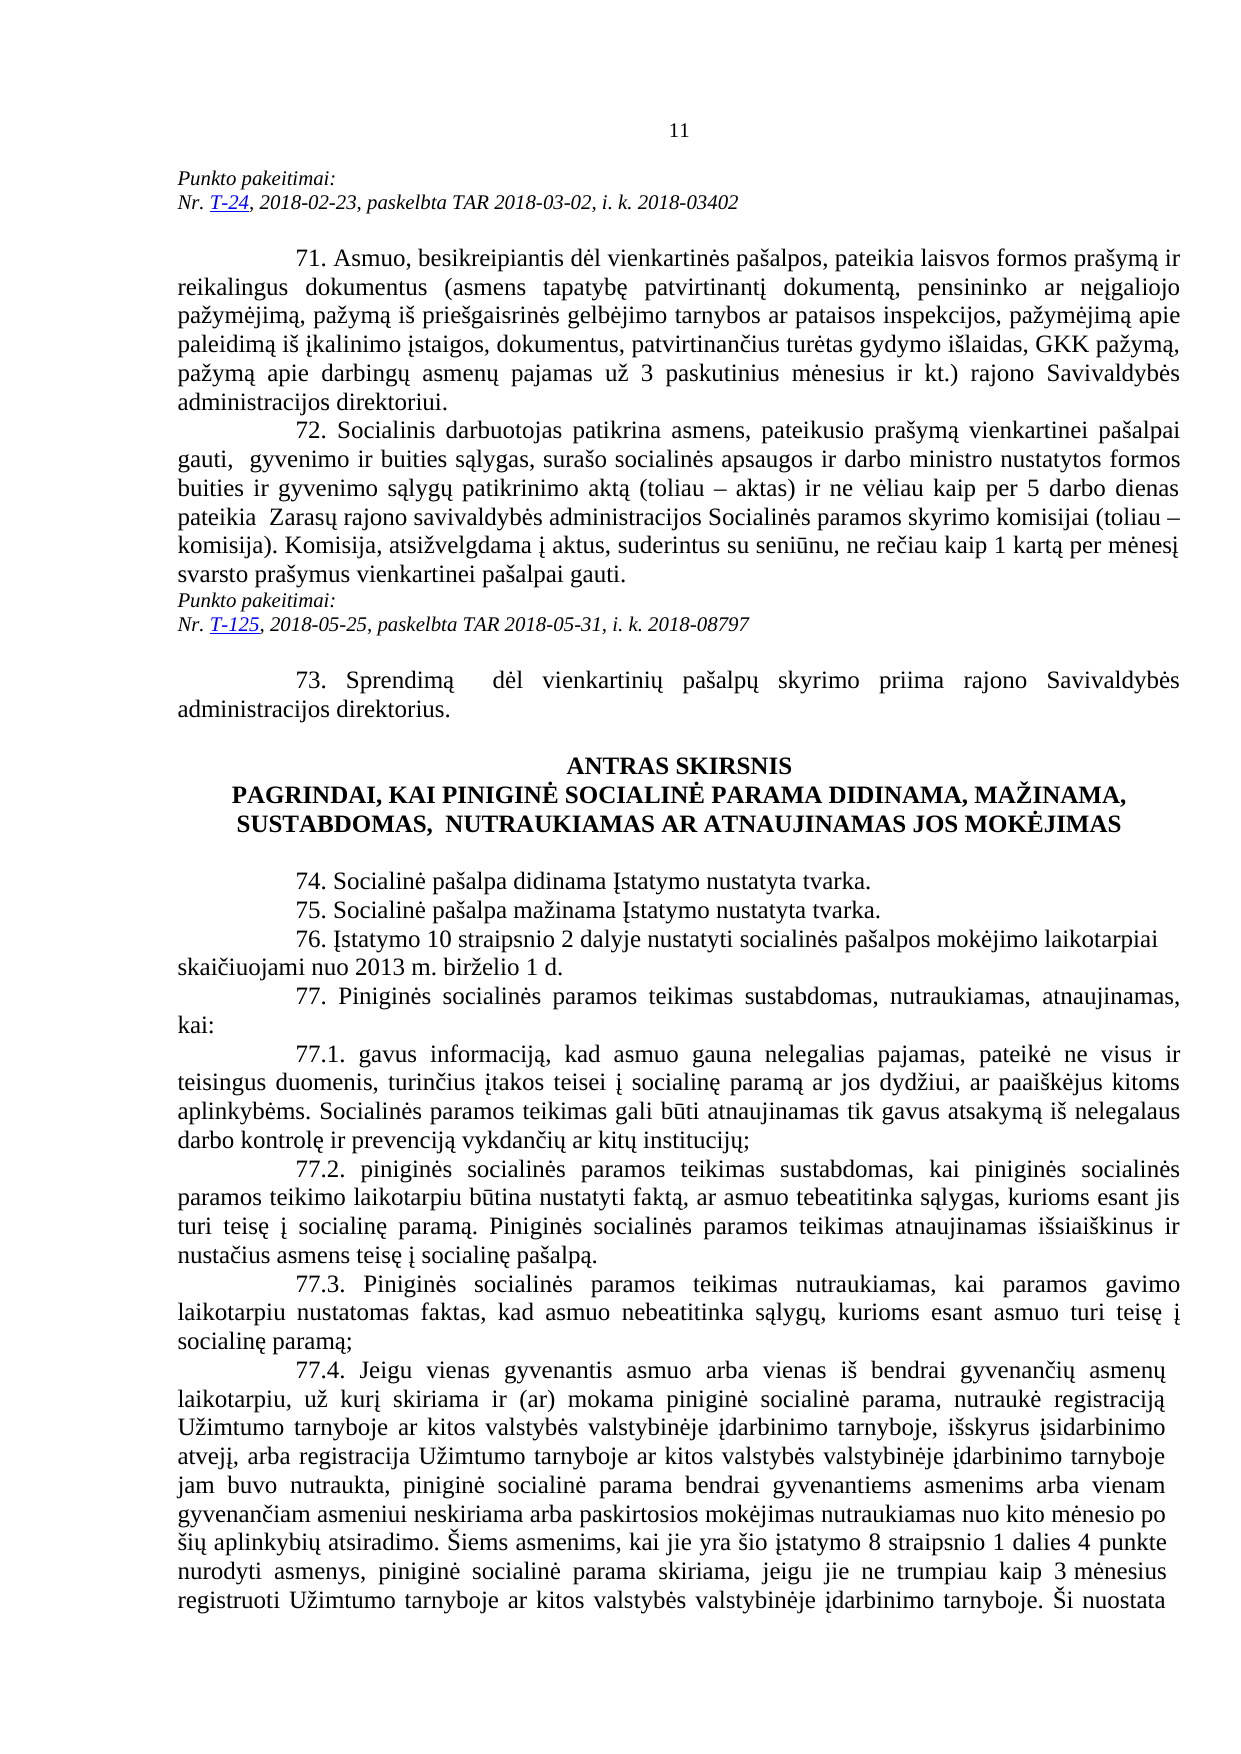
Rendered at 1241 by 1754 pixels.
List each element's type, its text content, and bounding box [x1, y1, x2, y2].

text 77.3. Piniginės socialinės paramos teikimas nutraukiamas, kai paramos gavimo laikotarpiu nustatomas faktas, kad asmuo nebeatitinka sąlygų, kurioms esant asmuo turi teisę į socialinę paramą; [177, 1269, 1181, 1355]
text 76. Įstatymo 10 straipsnio 2 dalyje nustatyti socialinės pašalpos mokėjimo laikotarpiai skaičiuojami nuo 2013 m. birželio 1 d. [177, 924, 1181, 981]
text 71. Asmuo, besikreipiantis dėl vienkartinės pašalpos, pateikia laisvos formos prašymą ir reikalingus dokumentus (asmens tapatybę patvirtinantį dokumentą, pensininko ar neįgaliojo pažymėjimą, pažymą iš priešgaisrinės gelbėjimo tarnybos ar pataisos inspekcijos, pažymėjimą apie paleidimą iš įkalinimo įstaigos, dokumentus, patvirtinančius turėtas gydymo išlaidas, GKK pažymą, pažymą apie darbingų asmenų pajamas už 3 paskutinius mėnesius ir kt.) rajono Savivaldybės administracijos direktoriui. [177, 243, 1181, 416]
text 74. Socialinė pašalpa didinama Įstatymo nustatyta tvarka. [177, 866, 1181, 895]
text ANTRAS SKIRSNIS [177, 751, 1181, 780]
text Punkto pakeitimai: [177, 166, 1181, 190]
text Nr. T-125, 2018-05-25, paskelbta TAR 2018-05-31, i. k. 2018-08797 [177, 612, 1181, 636]
text Nr. T-24, 2018-02-23, paskelbta TAR 2018-03-02, i. k. 2018-03402 [177, 190, 1181, 214]
text 77.1. gavus informaciją, kad asmuo gauna nelegalias pajamas, pateikė ne visus ir teisingus duomenis, turinčius įtakos teisei į socialinę paramą ar jos dydžiui, ar paaiškėjus kitoms aplinkybėms. Socialinės paramos teikimas gali būti atnaujinamas tik gavus atsakymą iš nelegalaus darbo kontrolę ir prevenciją vykdančių ar kitų institucijų; [177, 1039, 1181, 1154]
text PAGRINDAI, KAI PINIGINĖ SOCIALINĖ PARAMA DIDINAMA, MAŽINAMA, SUSTABDOMAS, NUTRAUKIAMAS AR ATNAUJINAMAS JOS MOKĖJIMAS [177, 780, 1181, 837]
text 72. Socialinis darbuotojas patikrina asmens, pateikusio prašymą vienkartinei pašalpai gauti, gyvenimo ir buities sąlygas, surašo socialinės apsaugos ir darbo ministro nustatytos formos buities ir gyvenimo sąlygų patikrinimo aktą (toliau – aktas) ir ne vėliau kaip per 5 darbo dienas pateikia Zarasų rajono savivaldybės administracijos Socialinės paramos skyrimo komisijai (toliau – komisija). Komisija, atsižvelgdama į aktus, suderintus su seniūnu, ne rečiau kaip 1 kartą per mėnesį svarsto prašymus vienkartinei pašalpai gauti. [177, 416, 1181, 588]
text 77.4. Jeigu vienas gyvenantis asmuo arba vienas iš bendrai gyvenančių asmenų laikotarpiu, už kurį skiriama ir (ar) mokama piniginė socialinė parama, nutraukė registraciją Užimtumo tarnyboje ar kitos valstybės valstybinėje įdarbinimo tarnyboje, išskyrus įsidarbinimo atvejį, arba registracija Užimtumo tarnyboje ar kitos valstybės valstybinėje įdarbinimo tarnyboje jam buvo nutraukta, piniginė socialinė parama bendrai gyvenantiems asmenims arba vienam gyvenančiam asmeniui neskiriama arba paskirtosios mokėjimas nutraukiamas nuo kito mėnesio po šių aplinkybių atsiradimo. Šiems asmenims, kai jie yra šio įstatymo 8 straipsnio 1 dalies 4 punkte nurodyti asmenys, piniginė socialinė parama skiriama, jeigu jie ne trumpiau kaip 3 mėnesius registruoti Užimtumo tarnyboje ar kitos valstybės valstybinėje įdarbinimo tarnyboje. Ši nuostata [177, 1355, 1167, 1614]
text 75. Socialinė pašalpa mažinama Įstatymo nustatyta tvarka. [177, 895, 1181, 924]
text 77. Piniginės socialinės paramos teikimas sustabdomas, nutraukiamas, atnaujinamas, kai: [177, 981, 1181, 1039]
text 77.2. piniginės socialinės paramos teikimas sustabdomas, kai piniginės socialinės paramos teikimo laikotarpiu būtina nustatyti faktą, ar asmuo tebeatitinka sąlygas, kurioms esant jis turi teisę į socialinę paramą. Piniginės socialinės paramos teikimas atnaujinamas išsiaiškinus ir nustačius asmens teisę į socialinę pašalpą. [177, 1154, 1181, 1269]
text 73. Sprendimą dėl vienkartinių pašalpų skyrimo priima rajono Savivaldybės administracijos direktorius. [177, 665, 1181, 722]
text Punkto pakeitimai: [177, 588, 1181, 612]
